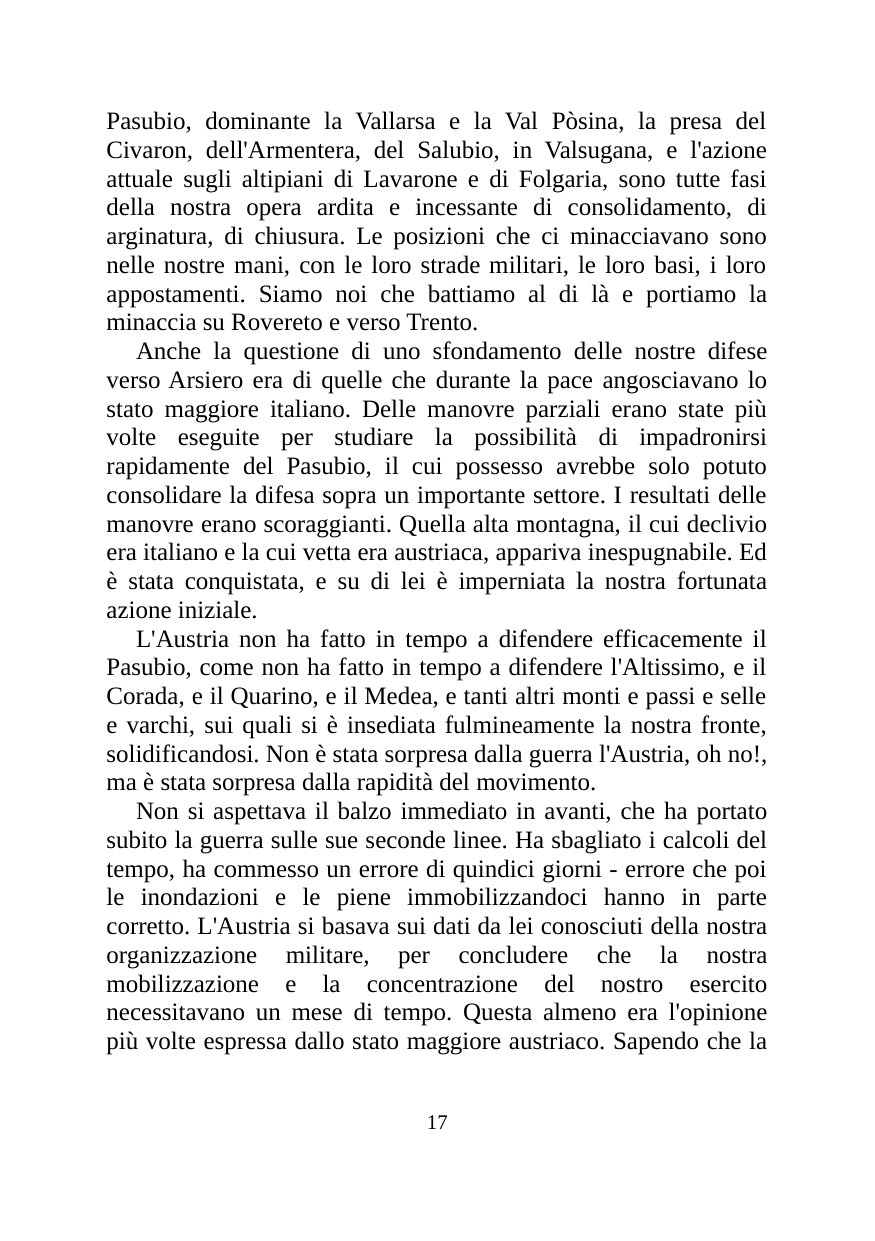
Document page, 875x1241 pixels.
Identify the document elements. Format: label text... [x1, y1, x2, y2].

text Anche la questione di uno sfondamento delle nostre difese verso Arsiero era di quelle che durante la pace angosciavano lo stato maggiore italiano. Delle manovre parziali erano state più volte eseguite per studiare la possibilità di impadronirsi rapidamente del Pasubio, il cui possesso avrebbe solo potuto consolidare la difesa sopra un importante settore. I resultati delle manovre erano scoraggianti. Quella alta montagna, il cui declivio era italiano e la cui vetta era austriaca, appariva inespugnabile. Ed è stata conquistata, e su di lei è imperniata la nostra fortunata azione iniziale. [106, 336, 768, 624]
text L'Austria non ha fatto in tempo a difendere efficacemente il Pasubio, come non ha fatto in tempo a difendere l'Altissimo, e il Corada, e il Quarino, e il Medea, e tanti altri monti e passi e selle e varchi, sui quali si è insediata fulmineamente la nostra fronte, solidificandosi. Non è stata sorpresa dalla guerra l'Austria, oh no!, ma è stata sorpresa dalla rapidità del movimento. [106, 624, 768, 796]
text Non si aspettava il balzo immediato in avanti, che ha portato subito la guerra sulle sue seconde linee. Ha sbagliato i calcoli del tempo, ha commesso un errore di quindici giorni - errore che poi le inondazioni e le piene immobilizzandoci hanno in parte corretto. L'Austria si basava sui dati da lei conosciuti della nostra organizzazione militare, per concludere che la nostra mobilizzazione e la concentrazione del nostro esercito necessitavano un mese di tempo. Questa almeno era l'opinione più volte espressa dallo stato maggiore austriaco. Sapendo che la [106, 796, 768, 1055]
text Pasubio, dominante la Vallarsa e la Val Pòsina, la presa del Civaron, dell'Armentera, del Salubio, in Valsugana, e l'azione attuale sugli altipiani di Lavarone e di Folgaria, sono tutte fasi della nostra opera ardita e incessante di consolidamento, di arginatura, di chiusura. Le posizioni che ci minacciavano sono nelle nostre mani, con le loro strade militari, le loro basi, i loro appostamenti. Siamo noi che battiamo al di là e portiamo la minaccia su Rovereto e verso Trento. [106, 106, 768, 336]
